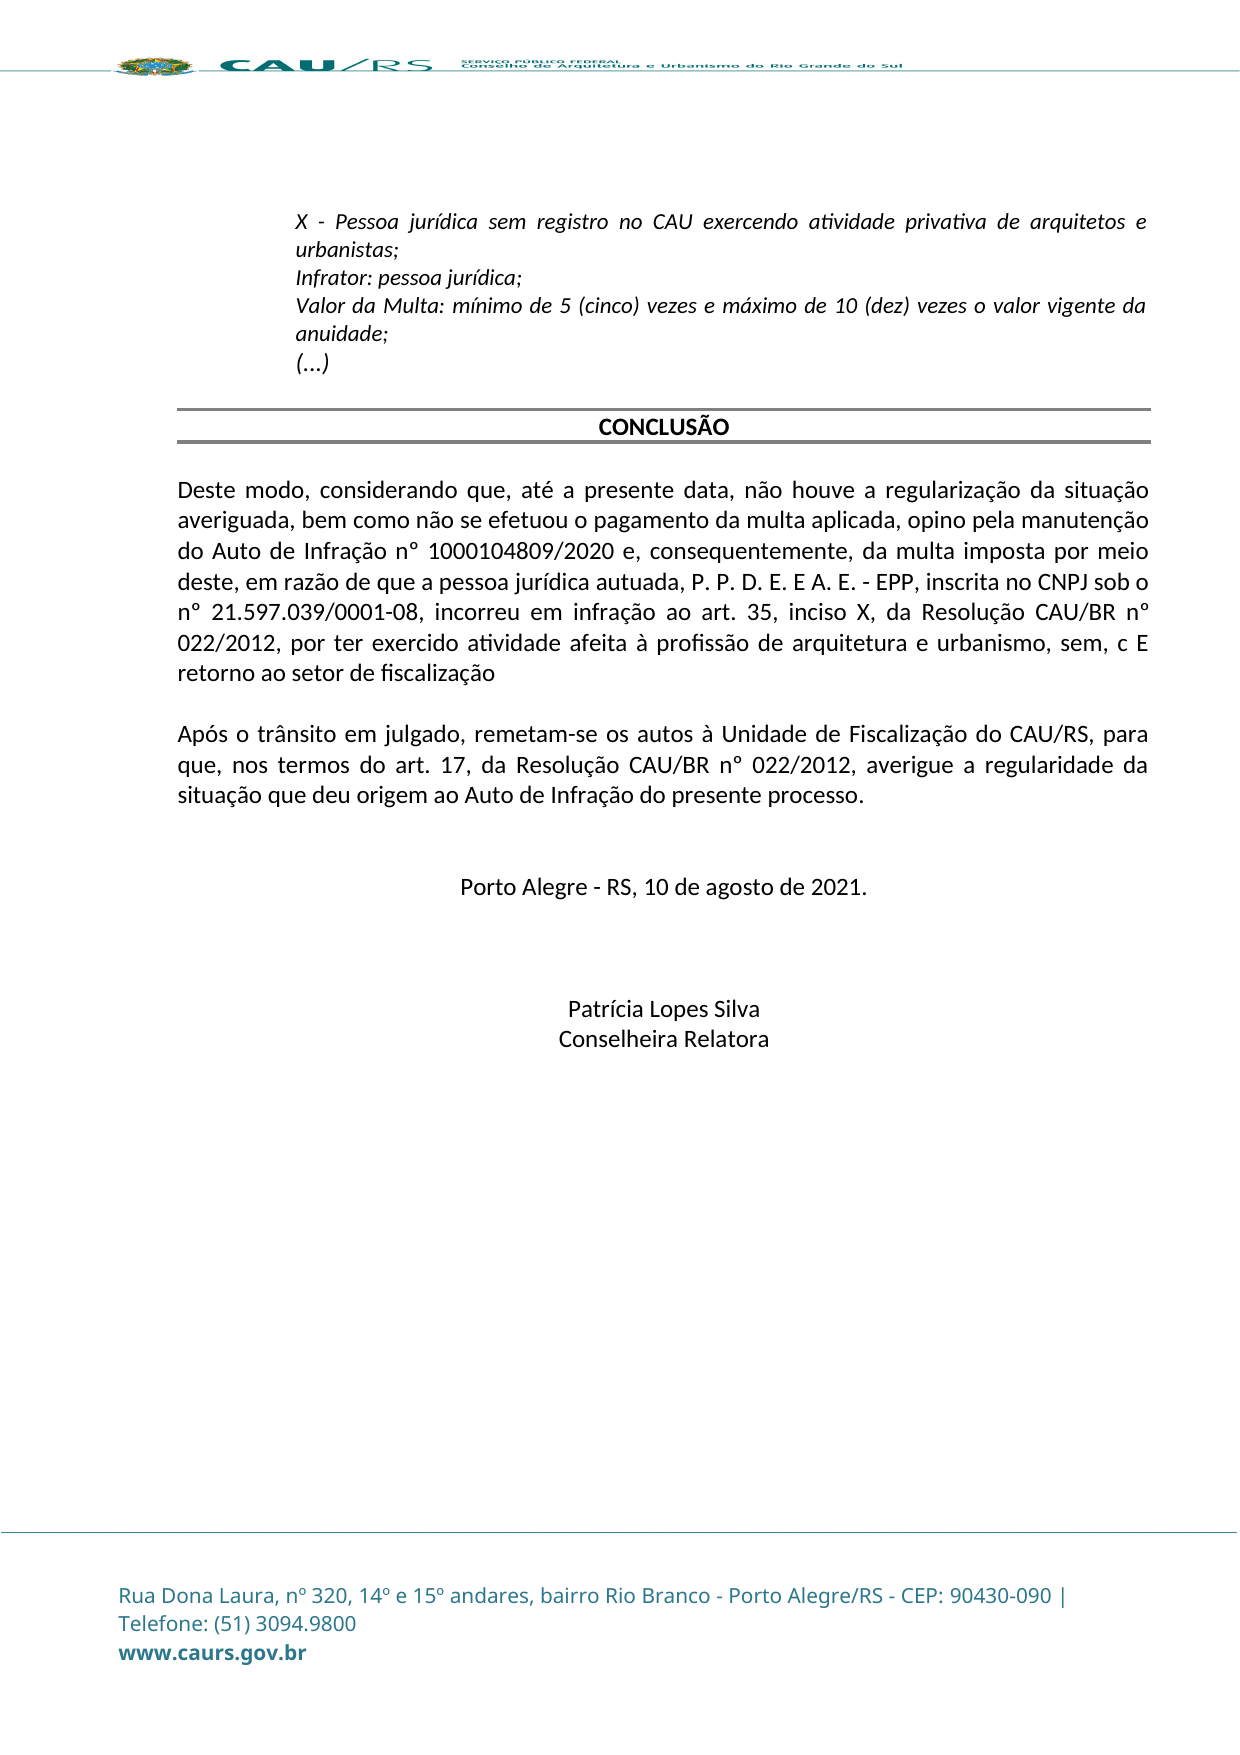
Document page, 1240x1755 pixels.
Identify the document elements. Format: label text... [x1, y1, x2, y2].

table_header CONCLUSÃO [177, 411, 1151, 440]
text Valor da Multa: mínimo de 5 (cinco) vezes e máximo de 10 (dez) vezes o valor vigente da anuidade; [295, 291, 1151, 347]
text Porto Alegre - RS, 10 de agosto de 2021. [177, 871, 1151, 901]
text Conselheira Relatora [177, 1023, 1151, 1054]
text (...) [295, 347, 1151, 377]
text Deste modo, considerando que, até a presente data, não houve a regularização da situação averiguada, bem como não se efetuou o pagamento da multa aplicada, opino pela manutenção do Auto de Infração nº 1000104809/2020 e, consequentemente, da multa imposta por meio deste, em razão de que a pessoa jurídica autuada, P. P. D. E. E A. E. - EPP, inscrita no CNPJ sob o nº 21.597.039/0001-08, incorreu em infração ao art. 35, inciso X, da Resolução CAU/BR nº 022/2012, por ter exercido atividade afeita à profissão de arquitetura e urbanismo, sem, c E retorno ao setor de fiscalização [177, 474, 1151, 688]
text Após o trânsito em julgado, remetam-se os autos à Unidade de Fiscalização do CAU/RS, para que, nos termos do art. 17, da Resolução CAU/BR nº 022/2012, averigue a regularidade da situação que deu origem ao Auto de Infração do presente processo. [177, 718, 1151, 810]
text Patrícia Lopes Silva [177, 993, 1151, 1023]
text X - Pessoa jurídica sem registro no CAU exercendo atividade privativa de arquitetos e urbanistas; [295, 207, 1151, 263]
text Infrator: pessoa jurídica; [295, 263, 1151, 291]
